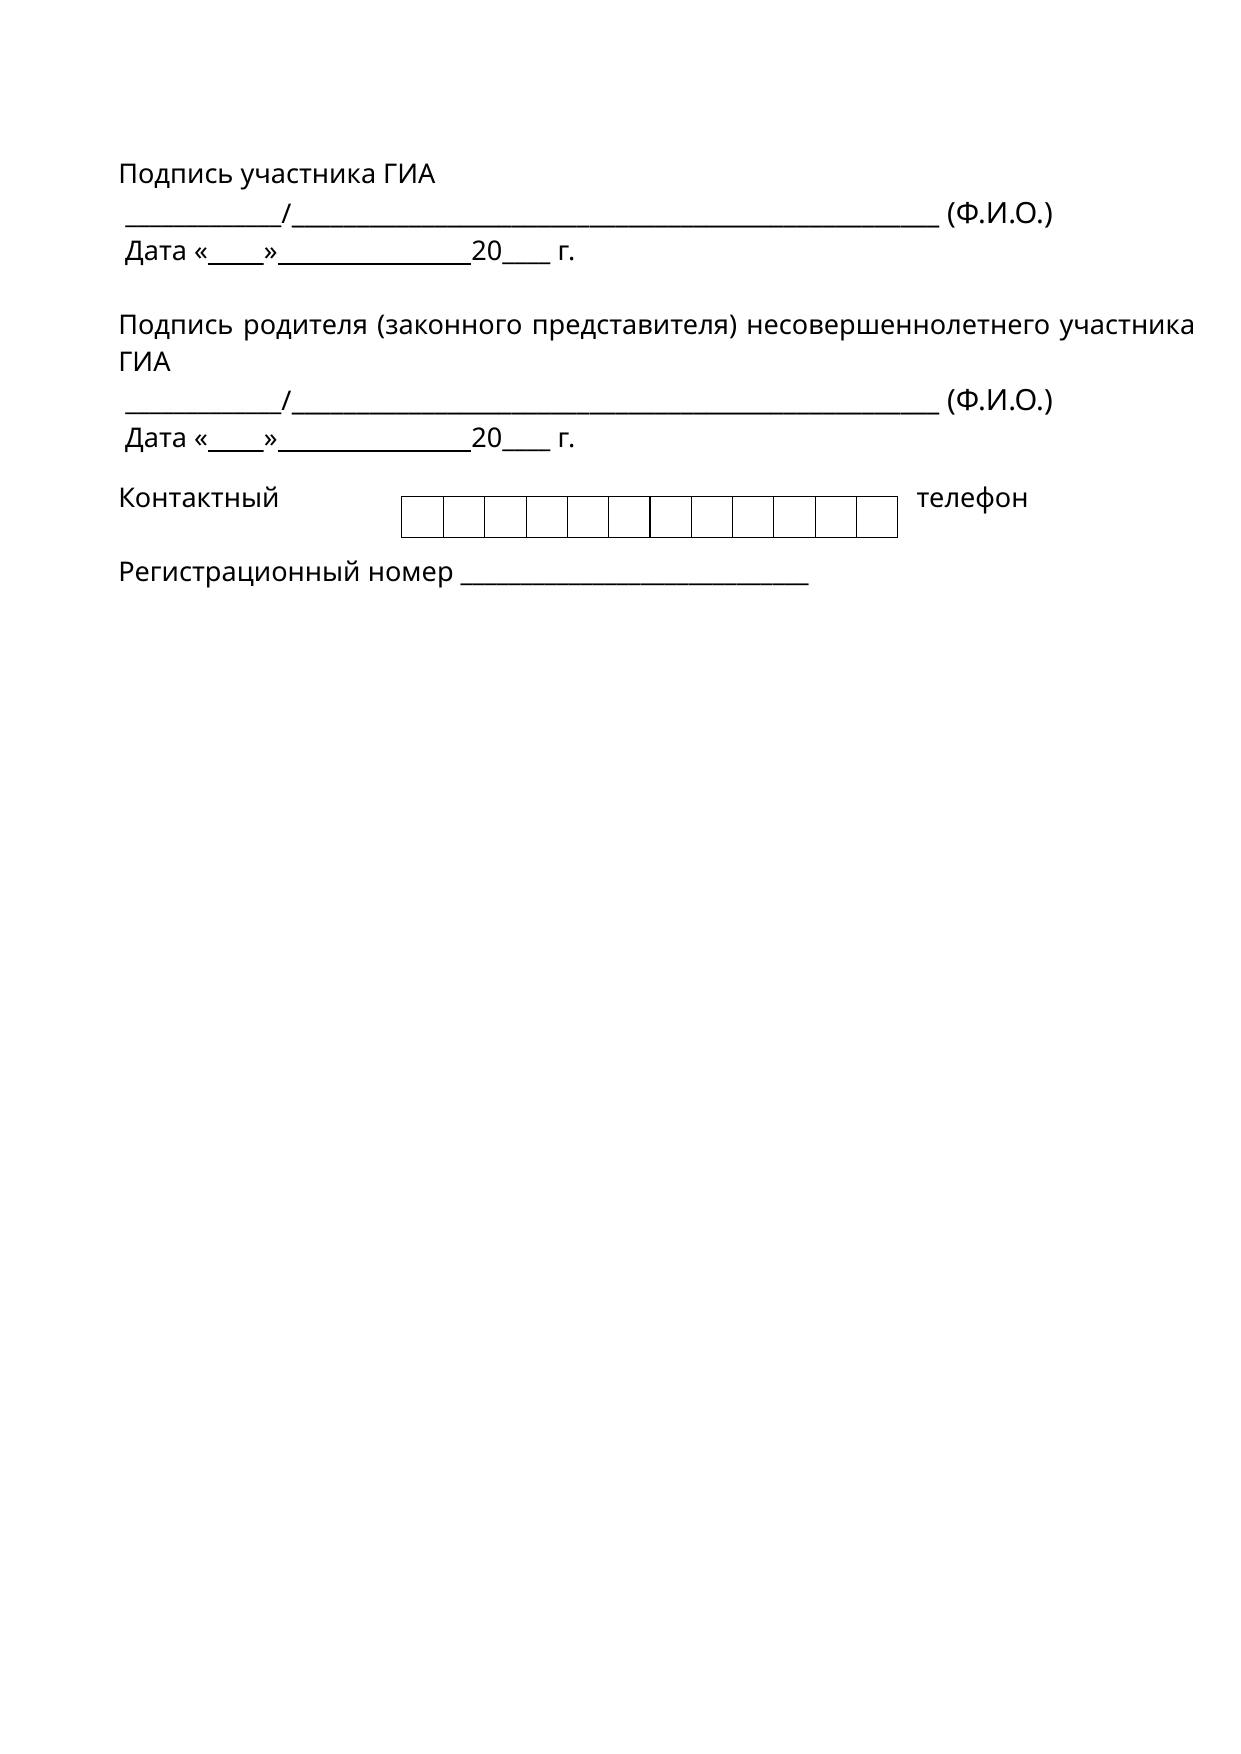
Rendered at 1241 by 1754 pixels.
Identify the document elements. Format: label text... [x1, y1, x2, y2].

table_header [402, 497, 443, 537]
table_header [485, 497, 526, 537]
table_header [733, 497, 773, 537]
text Подпись родителя (законного представителя) несовершеннолетнего участника ГИА [118, 305, 1196, 379]
text Дата « » 20____ г. [118, 419, 1107, 456]
text Дата « » 20____ г. [118, 232, 1107, 268]
table_header [444, 497, 484, 537]
table_header [774, 497, 815, 537]
table_header [609, 497, 649, 537]
table_header [857, 497, 897, 537]
text Подпись участника ГИА [118, 155, 1196, 192]
text _____________/__________________________________________________ (Ф.И.О.) [118, 192, 1196, 232]
table_header [568, 497, 608, 537]
table_header [692, 497, 732, 537]
text _____________/__________________________________________________ (Ф.И.О.) [118, 379, 1196, 419]
text Контактный телефон [118, 478, 1107, 515]
text Регистрационный номер _____________________________ [118, 552, 1107, 589]
table_header [816, 497, 856, 537]
table_header [527, 497, 567, 537]
table_header [651, 497, 691, 537]
